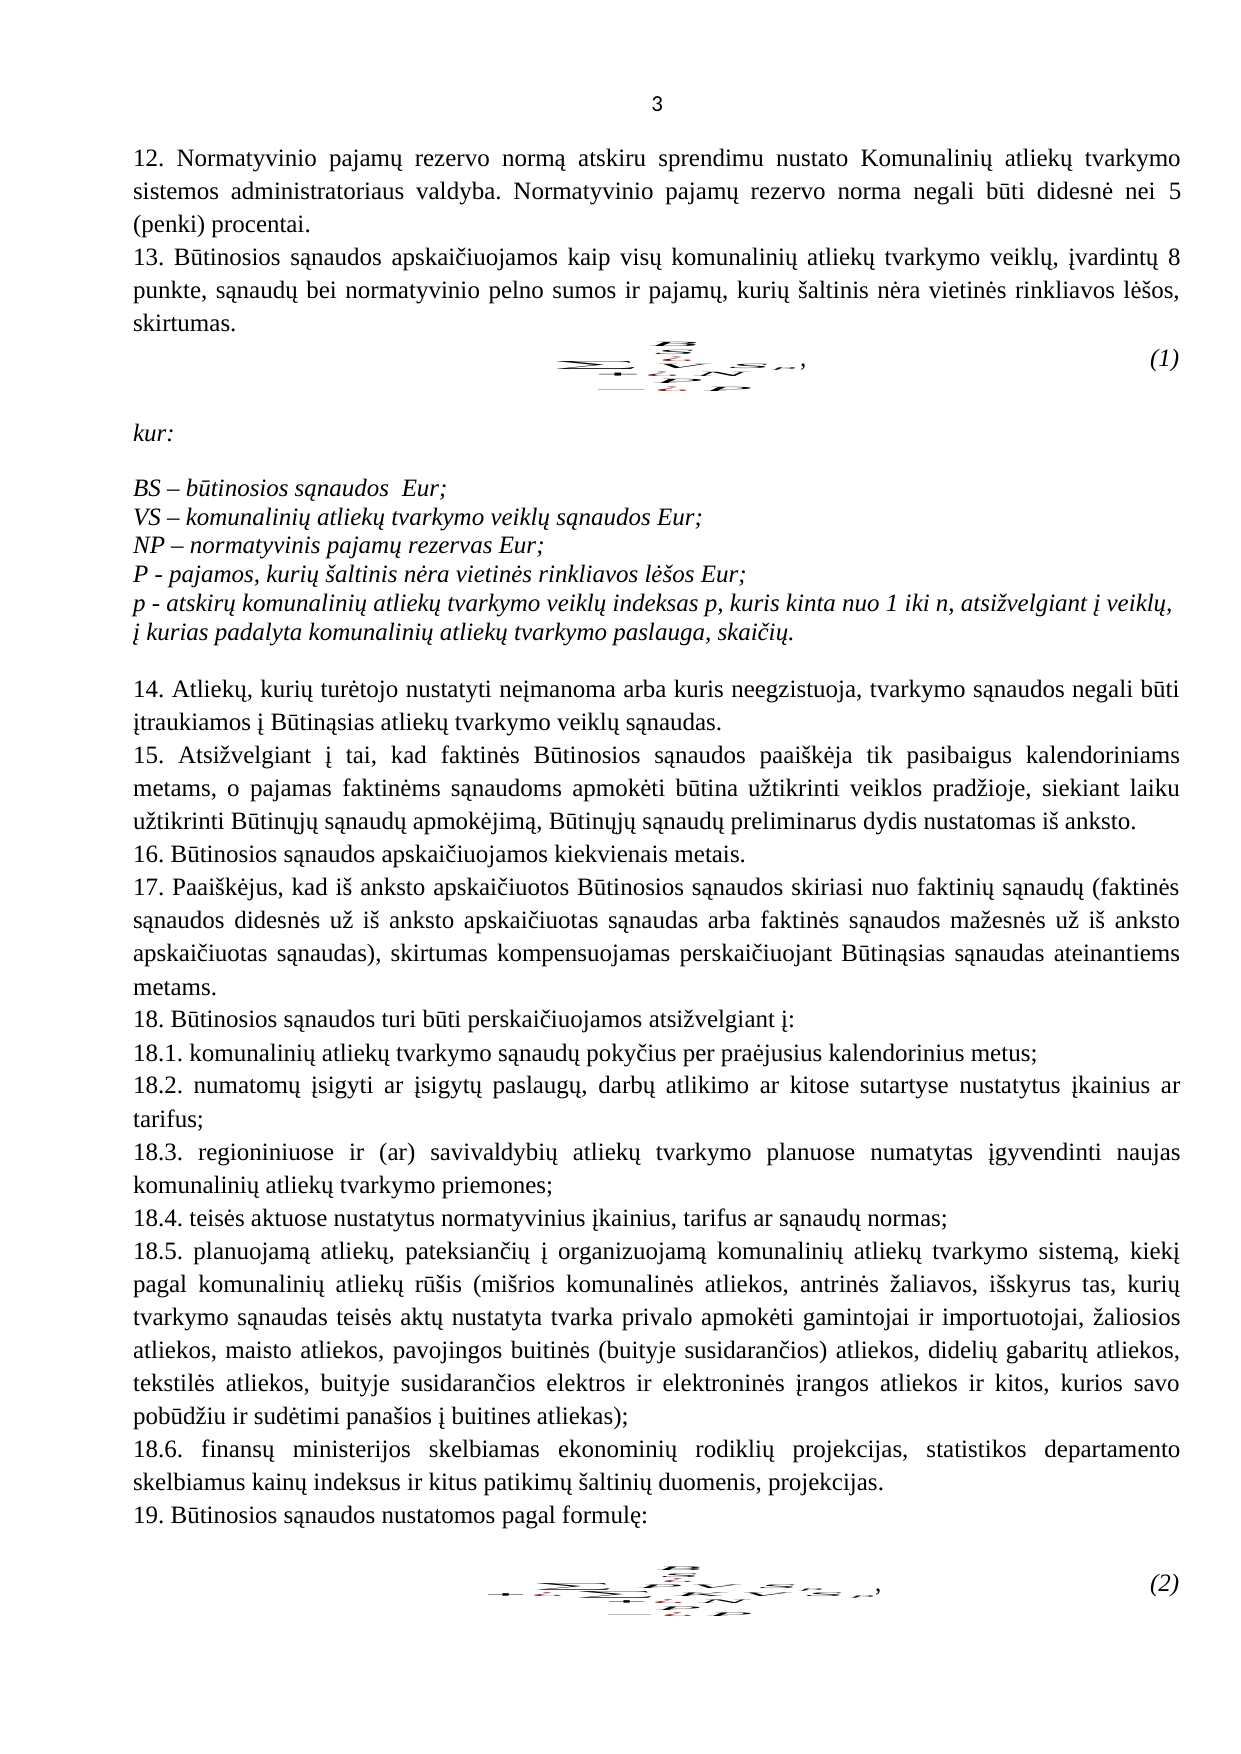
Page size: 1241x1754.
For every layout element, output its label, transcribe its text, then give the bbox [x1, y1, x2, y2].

text 18.1. komunalinių atliekų tvarkymo sąnaudų pokyčius per praėjusius kalendorinius metus; [133, 1038, 1181, 1066]
text 17. Paaiškėjus, kad iš anksto apskaičiuotos Būtinosios sąnaudos skiriasi nuo faktinių sąnaudų (faktinės sąnaudos didesnės už iš anksto apskaičiuotas sąnaudas arba faktinės sąnaudos mažesnės už iš anksto apskaičiuotas sąnaudas), skirtumas kompensuojamas perskaičiuojant Būtinąsias sąnaudas ateinantiems metams. [133, 872, 1181, 1000]
text 16. Būtinosios sąnaudos apskaičiuojamos kiekvienais metais. [133, 839, 1181, 868]
text 18.5. planuojamą atliekų, pateksiančių į organizuojamą komunalinių atliekų tvarkymo sistemą, kiekį pagal komunalinių atliekų rūšis (mišrios komunalinės atliekos, antrinės žaliavos, išskyrus tas, kurių tvarkymo sąnaudas teisės aktų nustatyta tvarka privalo apmokėti gamintojai ir importuotojai, žaliosios atliekos, maisto atliekos, pavojingos buitinės (buityje susidarančios) atliekos, didelių gabaritų atliekos, tekstilės atliekos, buityje susidarančios elektros ir elektroninės įrangos atliekos ir kitos, kurios savo pobūdžiu ir sudėtimi panašios į buitines atliekas); [133, 1236, 1181, 1429]
text 18.2. numatomų įsigyti ar įsigytų paslaugų, darbų atlikimo ar kitose sutartyse nustatytus įkainius ar tarifus; [133, 1071, 1181, 1132]
text 14. Atliekų, kurių turėtojo nustatyti neįmanoma arba kuris neegzistuoja, tvarkymo sąnaudos negali būti įtraukiamos į Būtinąsias atliekų tvarkymo veiklų sąnaudas. [133, 674, 1181, 736]
text 18.4. teisės aktuose nustatytus normatyvinius įkainius, tarifus ar sąnaudų normas; [133, 1203, 1181, 1231]
text 12. Normatyvinio pajamų rezervo normą atskiru sprendimu nustato Komunalinių atliekų tvarkymo sistemos administratoriaus valdyba. Normatyvinio pajamų rezervo norma negali būti didesnė nei 5 (penki) procentai. [133, 143, 1181, 238]
text , (2) [133, 1566, 1181, 1617]
text , (1) [133, 341, 1181, 393]
text NP – normatyvinis pajamų rezervas Eur; [133, 531, 1181, 559]
text 18.6. finansų ministerijos skelbiamas ekonominių rodiklių projekcijas, statistikos departamento skelbiamus kainų indeksus ir kitus patikimų šaltinių duomenis, projekcijas. [133, 1434, 1181, 1496]
text 13. Būtinosios sąnaudos apskaičiuojamos kaip visų komunalinių atliekų tvarkymo veiklų, įvardintų 8 punkte, sąnaudų bei normatyvinio pelno sumos ir pajamų, kurių šaltinis nėra vietinės rinkliavos lėšos, skirtumas. [133, 242, 1181, 337]
text 15. Atsižvelgiant į tai, kad faktinės Būtinosios sąnaudos paaiškėja tik pasibaigus kalendoriniams metams, o pajamas faktinėms sąnaudoms apmokėti būtina užtikrinti veiklos pradžioje, siekiant laiku užtikrinti Būtinųjų sąnaudų apmokėjimą, Būtinųjų sąnaudų preliminarus dydis nustatomas iš anksto. [133, 740, 1181, 835]
text P - pajamos, kurių šaltinis nėra vietinės rinkliavos lėšos Eur; [133, 559, 1181, 588]
text kur: [133, 418, 1181, 447]
text 18. Būtinosios sąnaudos turi būti perskaičiuojamos atsižvelgiant į: [133, 1004, 1181, 1033]
text p - atskirų komunalinių atliekų tvarkymo veiklų indeksas p, kuris kinta nuo 1 iki n, atsižvelgiant į veiklų, į kurias padalyta komunalinių atliekų tvarkymo paslauga, skaičių. [133, 588, 1181, 646]
text 18.3. regioniniuose ir (ar) savivaldybių atliekų tvarkymo planuose numatytas įgyvendinti naujas komunalinių atliekų tvarkymo priemones; [133, 1137, 1181, 1198]
text 19. Būtinosios sąnaudos nustatomos pagal formulę: [133, 1500, 1181, 1529]
text VS – komunalinių atliekų tvarkymo veiklų sąnaudos Eur; [133, 502, 1181, 531]
text BS – būtinosios sąnaudos Eur; [133, 473, 1181, 502]
